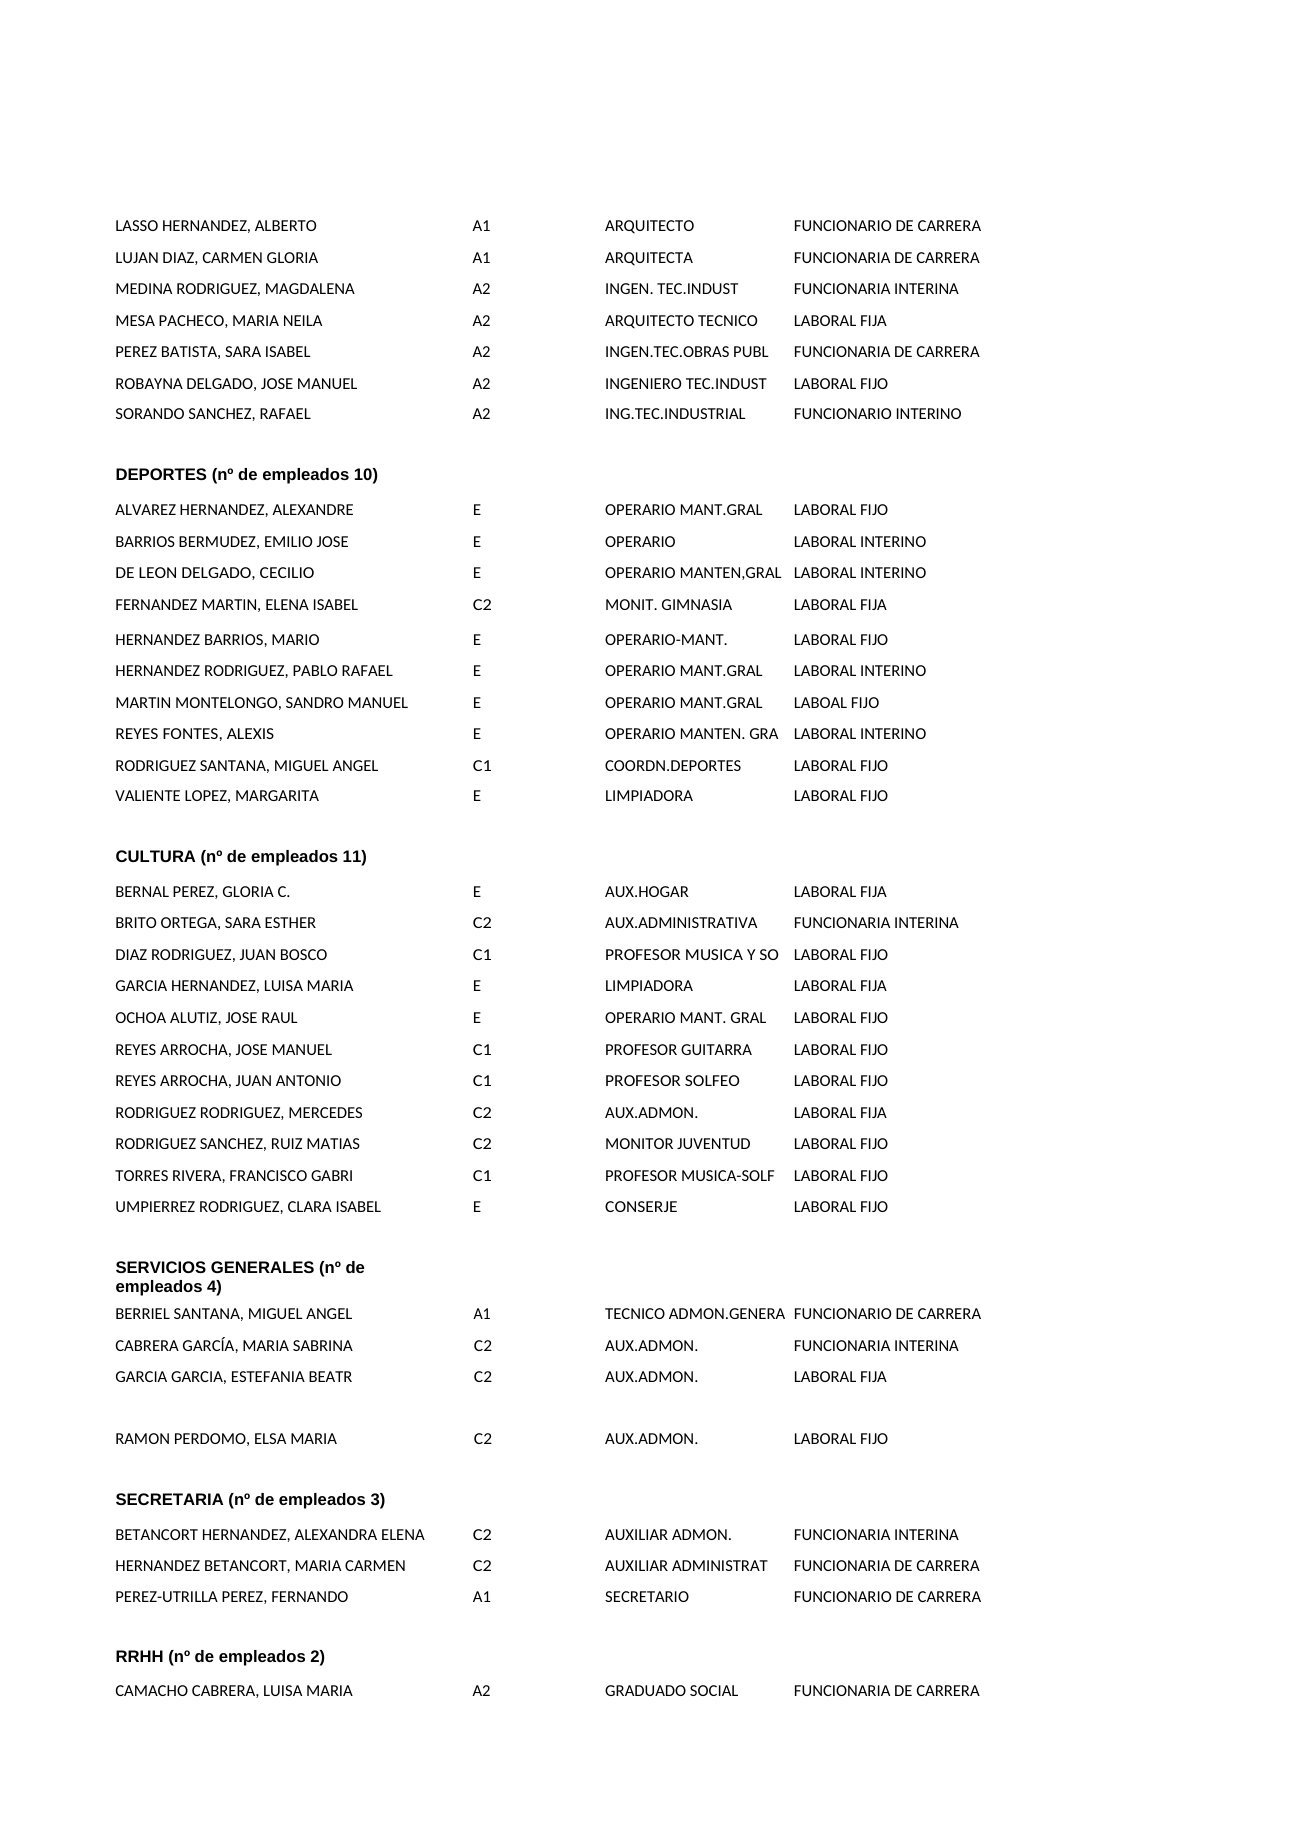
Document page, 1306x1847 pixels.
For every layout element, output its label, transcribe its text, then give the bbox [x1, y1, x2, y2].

table_cell MESA PACHECO, MARIA NEILA [94, 305, 413, 336]
table_cell LABORAL FIJA [785, 970, 977, 1002]
table_cell HERNANDEZ BARRIOS, MARIO [94, 622, 436, 655]
table_cell E [426, 1002, 548, 1033]
table_cell FUNCIONARIA DE CARRERA [766, 1674, 1001, 1702]
table_cell C1 [426, 1160, 548, 1192]
table_cell LABORAL FIJO [786, 781, 946, 807]
table_cell C1 [426, 939, 548, 970]
table_cell GARCIA HERNANDEZ, LUISA MARIA [94, 970, 426, 1002]
table_cell LABORAL FIJA [782, 305, 1002, 336]
table_cell PROFESOR SOLFEO [548, 1065, 785, 1097]
table_cell LABORAL INTERINO [786, 557, 946, 589]
table_header RRHH (nº de empleados 2) [94, 1648, 411, 1674]
table_header DEPORTES (nº de empleados 10) [94, 466, 436, 492]
table_cell ROBAYNA DELGADO, JOSE MANUEL [94, 368, 413, 399]
table_header [766, 1648, 1001, 1674]
table_cell A2 [413, 368, 547, 399]
table_header [548, 1490, 777, 1517]
table_cell LABORAL FIJO [785, 1160, 977, 1192]
table_header [785, 847, 977, 874]
table_cell OPERARIO MANT.GRAL [548, 655, 786, 687]
table_cell A2 [411, 1674, 548, 1702]
table_cell C1 [426, 1065, 548, 1097]
table_cell LABORAL INTERINO [786, 655, 946, 687]
table_cell FUNCIONARIA INTERINA [789, 1330, 1003, 1361]
table_cell PEREZ BATISTA, SARA ISABEL [94, 336, 413, 368]
table_cell ARQUITECTA [548, 242, 782, 273]
table_cell FUNCIONARIA DE CARRERA [777, 1550, 1002, 1582]
table_cell C2 [448, 1517, 548, 1550]
table_header [548, 466, 786, 492]
table_cell REYES ARROCHA, JUAN ANTONIO [94, 1065, 426, 1097]
table_cell SECRETARIO [548, 1582, 777, 1608]
table_cell ARQUITECTO TECNICO [548, 305, 782, 336]
table_header CULTURA (nº de empleados 11) [94, 847, 426, 874]
table_cell INGEN. TEC.INDUST [548, 273, 782, 305]
table_cell E [436, 557, 548, 589]
table_header A1 [413, 216, 547, 242]
table_cell LABORAL FIJA [785, 874, 977, 907]
table_cell OPERARIO MANTEN,GRAL [548, 557, 786, 589]
table_cell TORRES RIVERA, FRANCISCO GABRI [94, 1160, 426, 1192]
table_header [786, 466, 946, 492]
table_cell [411, 1393, 548, 1424]
table_cell PROFESOR MUSICA-SOLF [548, 1160, 785, 1192]
table_cell INGEN.TEC.OBRAS PUBL [548, 336, 782, 368]
table_cell [789, 1393, 1003, 1424]
table_cell E [436, 526, 548, 557]
table_cell LABOAL FIJO [786, 687, 946, 718]
table_cell OCHOA ALUTIZ, JOSE RAUL [94, 1002, 426, 1033]
table_cell [548, 1393, 789, 1424]
table_cell LIMPIADORA [548, 781, 786, 807]
table_cell FUNCIONARIA INTERINA [777, 1517, 1002, 1550]
table_cell A1 [448, 1582, 548, 1608]
table_cell C2 [426, 1097, 548, 1128]
table_cell LABORAL FIJA [785, 1097, 977, 1128]
table_header [777, 1490, 1002, 1517]
table_cell AUX.ADMON. [548, 1361, 789, 1393]
table_cell AUX.ADMON. [548, 1097, 785, 1128]
table_cell FUNCIONARIO DE CARRERA [777, 1582, 1002, 1608]
table_cell LABORAL FIJO [785, 1192, 977, 1219]
table_cell REYES ARROCHA, JOSE MANUEL [94, 1034, 426, 1065]
table_header LASSO HERNANDEZ, ALBERTO [94, 216, 413, 242]
table_cell C2 [411, 1330, 548, 1361]
table_cell RODRIGUEZ RODRIGUEZ, MERCEDES [94, 1097, 426, 1128]
table_cell C2 [426, 907, 548, 939]
table_cell RODRIGUEZ SANTANA, MIGUEL ANGEL [94, 750, 436, 781]
table_cell A2 [413, 305, 547, 336]
table_cell UMPIERREZ RODRIGUEZ, CLARA ISABEL [94, 1192, 426, 1219]
table_header [548, 1259, 789, 1296]
table_cell LABORAL FIJO [786, 622, 946, 655]
table_cell REYES FONTES, ALEXIS [94, 718, 436, 750]
table_cell OPERARIO MANTEN. GRA [548, 718, 786, 750]
table_cell A1 [413, 242, 547, 273]
table_cell BARRIOS BERMUDEZ, EMILIO JOSE [94, 526, 436, 557]
table_cell LABORAL FIJA [786, 589, 946, 622]
table_cell OPERARIO MANT. GRAL [548, 1002, 785, 1033]
table_cell A2 [413, 273, 547, 305]
table_cell TECNICO ADMON.GENERA [548, 1296, 789, 1330]
table_cell FUNCIONARIA DE CARRERA [782, 242, 1002, 273]
table_cell PROFESOR GUITARRA [548, 1034, 785, 1065]
table_cell COORDN.DEPORTES [548, 750, 786, 781]
table_cell LIMPIADORA [548, 970, 785, 1002]
table_cell HERNANDEZ RODRIGUEZ, PABLO RAFAEL [94, 655, 436, 687]
table_header FUNCIONARIO DE CARRERA [782, 216, 1002, 242]
table_cell LABORAL FIJO [785, 1128, 977, 1160]
table_cell A2 [413, 336, 547, 368]
table_cell MEDINA RODRIGUEZ, MAGDALENA [94, 273, 413, 305]
table_cell FUNCIONARIA INTERINA [785, 907, 977, 939]
table_cell OPERARIO MANT.GRAL [548, 687, 786, 718]
table_cell INGENIERO TEC.INDUST [548, 368, 782, 399]
table_cell LABORAL FIJO [789, 1424, 1003, 1450]
table_cell C2 [411, 1361, 548, 1393]
table_cell LABORAL FIJO [785, 1002, 977, 1033]
table_cell BERNAL PEREZ, GLORIA C. [94, 874, 426, 907]
table_cell LABORAL FIJO [786, 750, 946, 781]
table_cell LABORAL FIJO [785, 1065, 977, 1097]
table_cell FUNCIONARIO DE CARRERA [789, 1296, 1003, 1330]
table_cell SORANDO SANCHEZ, RAFAEL [94, 400, 413, 425]
table_cell CABRERA GARCÍA, MARIA SABRINA [94, 1330, 411, 1361]
table_cell LABORAL FIJO [786, 492, 946, 526]
table_header [426, 847, 548, 874]
table_header SECRETARIA (nº de empleados 3) [94, 1490, 448, 1517]
table_cell MONIT. GIMNASIA [548, 589, 786, 622]
table_cell OPERARIO-MANT. [548, 622, 786, 655]
table_cell LABORAL FIJO [785, 1034, 977, 1065]
table_cell CAMACHO CABRERA, LUISA MARIA [94, 1674, 411, 1702]
table_cell RODRIGUEZ SANCHEZ, RUIZ MATIAS [94, 1128, 426, 1160]
table_cell AUXILIAR ADMINISTRAT [548, 1550, 777, 1582]
table_cell HERNANDEZ BETANCORT, MARIA CARMEN [94, 1550, 448, 1582]
table_cell FUNCIONARIO INTERINO [782, 400, 1002, 425]
table_header [789, 1259, 1003, 1296]
table_cell GRADUADO SOCIAL [548, 1674, 766, 1702]
table_cell E [436, 718, 548, 750]
table_cell DIAZ RODRIGUEZ, JUAN BOSCO [94, 939, 426, 970]
table_header [436, 466, 548, 492]
table_cell AUXILIAR ADMON. [548, 1517, 777, 1550]
table_cell C2 [436, 589, 548, 622]
table_cell LABORAL FIJO [782, 368, 1002, 399]
table_cell PEREZ-UTRILLA PEREZ, FERNANDO [94, 1582, 448, 1608]
table_cell C2 [411, 1424, 548, 1450]
table_cell MARTIN MONTELONGO, SANDRO MANUEL [94, 687, 436, 718]
table_cell GARCIA GARCIA, ESTEFANIA BEATR [94, 1361, 411, 1393]
table_cell E [436, 781, 548, 807]
table_cell MONITOR JUVENTUD [548, 1128, 785, 1160]
table_header [411, 1648, 548, 1674]
table_header [548, 847, 785, 874]
table_cell OPERARIO [548, 526, 786, 557]
table_cell E [436, 687, 548, 718]
table_cell LUJAN DIAZ, CARMEN GLORIA [94, 242, 413, 273]
table_cell BRITO ORTEGA, SARA ESTHER [94, 907, 426, 939]
table_cell AUX.ADMINISTRATIVA [548, 907, 785, 939]
table_cell E [426, 970, 548, 1002]
table_cell E [426, 1192, 548, 1219]
table_header [548, 1648, 766, 1674]
table_cell OPERARIO MANT.GRAL [548, 492, 786, 526]
table_cell RAMON PERDOMO, ELSA MARIA [94, 1424, 411, 1450]
table_cell LABORAL FIJO [785, 939, 977, 970]
table_cell PROFESOR MUSICA Y SO [548, 939, 785, 970]
table_cell AUX.ADMON. [548, 1330, 789, 1361]
table_cell A2 [413, 400, 547, 425]
table_cell LABORAL INTERINO [786, 526, 946, 557]
table_cell FUNCIONARIA DE CARRERA [782, 336, 1002, 368]
table_header [411, 1259, 548, 1296]
table_cell E [436, 655, 548, 687]
table_cell BERRIEL SANTANA, MIGUEL ANGEL [94, 1296, 411, 1330]
table_header SERVICIOS GENERALES (nº de empleados 4) [94, 1259, 411, 1296]
table_cell C2 [426, 1128, 548, 1160]
table_header [448, 1490, 548, 1517]
table_cell FERNANDEZ MARTIN, ELENA ISABEL [94, 589, 436, 622]
table_cell C1 [426, 1034, 548, 1065]
table_cell ING.TEC.INDUSTRIAL [548, 400, 782, 425]
table_cell LABORAL INTERINO [786, 718, 946, 750]
table_cell E [426, 874, 548, 907]
table_cell ALVAREZ HERNANDEZ, ALEXANDRE [94, 492, 436, 526]
table_cell DE LEON DELGADO, CECILIO [94, 557, 436, 589]
table_cell C1 [436, 750, 548, 781]
table_cell A1 [411, 1296, 548, 1330]
table_cell FUNCIONARIA INTERINA [782, 273, 1002, 305]
table_cell [94, 1393, 411, 1424]
table_cell LABORAL FIJA [789, 1361, 1003, 1393]
table_cell CONSERJE [548, 1192, 785, 1219]
table_header ARQUITECTO [548, 216, 782, 242]
table_cell E [436, 492, 548, 526]
table_cell C2 [448, 1550, 548, 1582]
table_cell E [436, 622, 548, 655]
table_cell AUX.ADMON. [548, 1424, 789, 1450]
table_cell BETANCORT HERNANDEZ, ALEXANDRA ELENA [94, 1517, 448, 1550]
table_cell VALIENTE LOPEZ, MARGARITA [94, 781, 436, 807]
table_cell AUX.HOGAR [548, 874, 785, 907]
